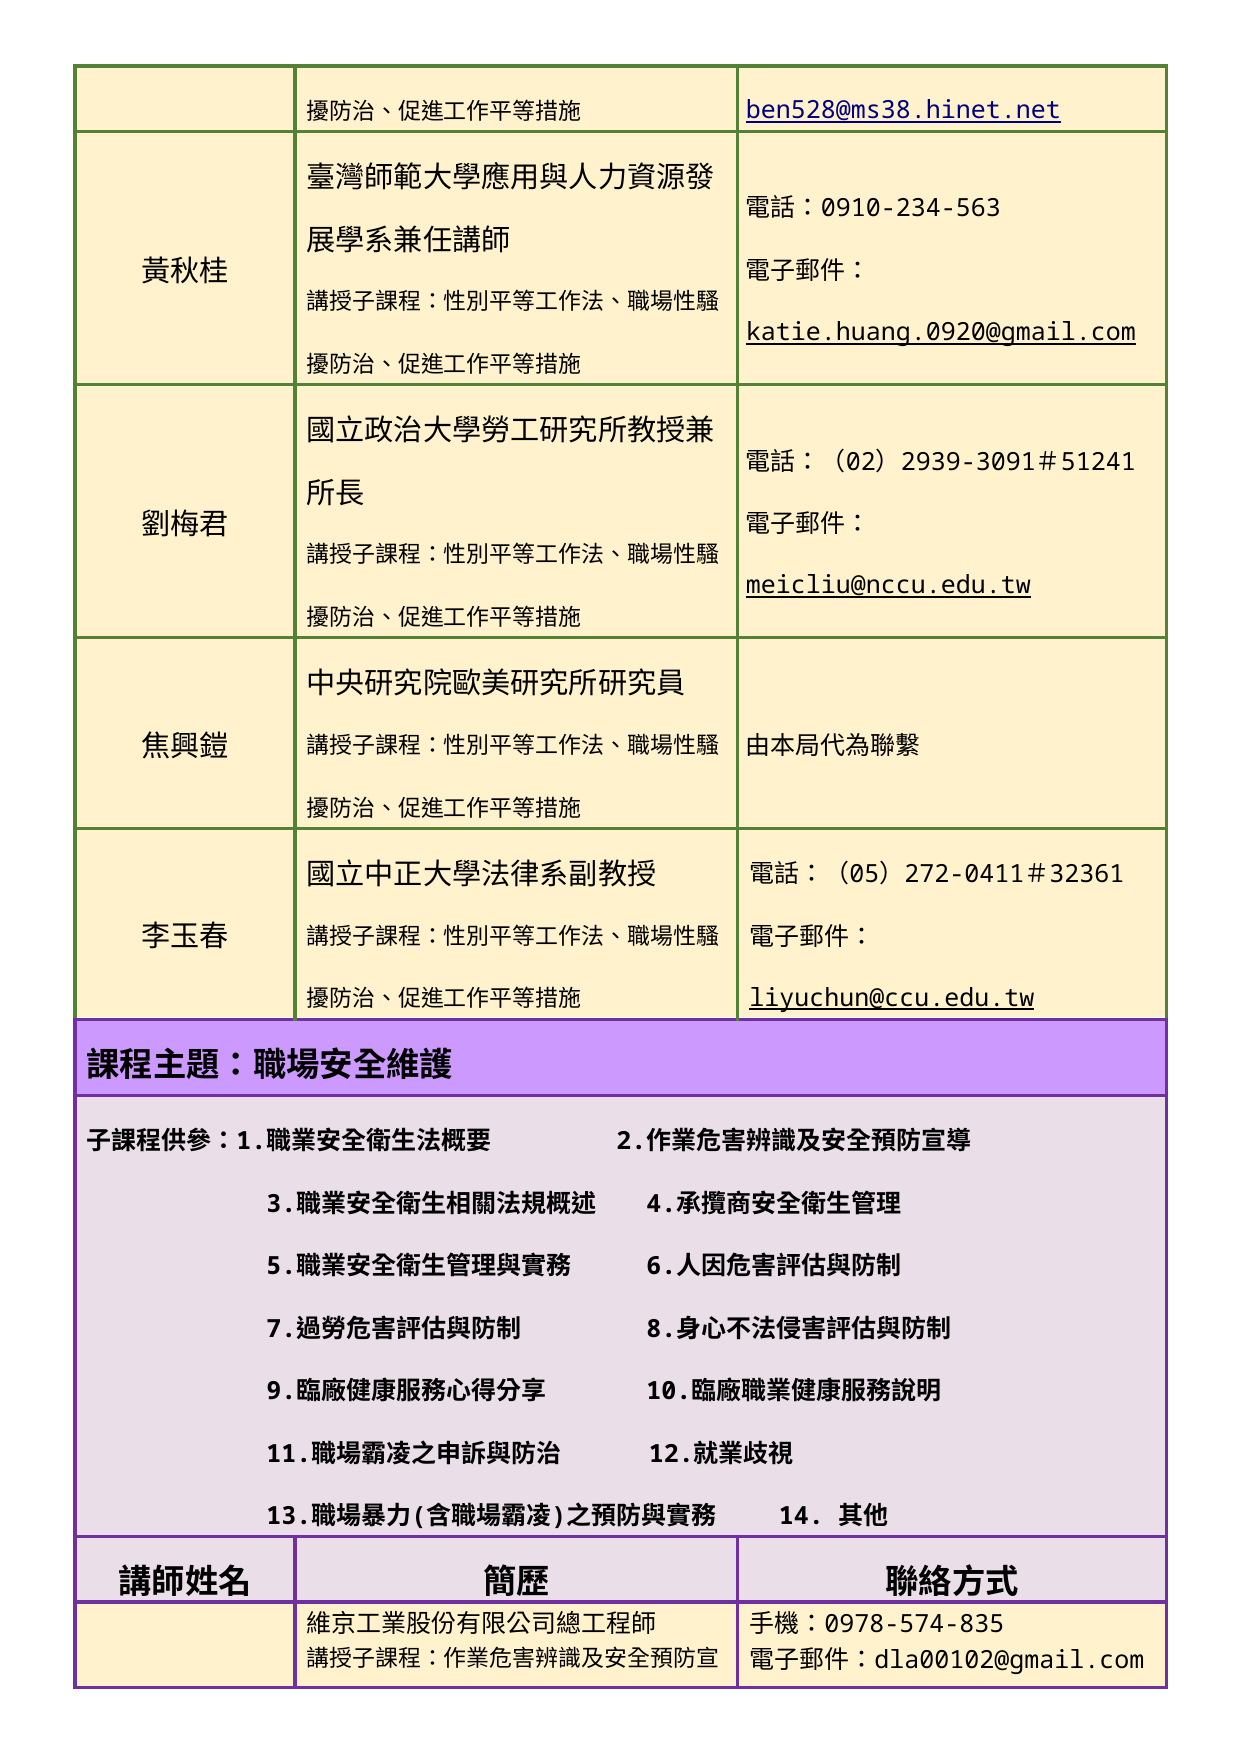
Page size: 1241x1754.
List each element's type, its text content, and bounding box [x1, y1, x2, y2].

table_cell 由本局代為聯繫 [739, 639, 1165, 827]
table_cell 國立政治大學勞工研究所教授兼所長 講授子課程：性別平等工作法、職場性騷擾防治、促進工作平等措施 [297, 386, 736, 636]
table_cell 維京工業股份有限公司總工程師 講授子課程：作業危害辨識及安全預防宣 [297, 1604, 736, 1686]
table_cell 臺灣師範大學應用與人力資源發展學系兼任講師 講授子課程：性別平等工作法、職場性騷擾防治、促進工作平等措施 [297, 133, 736, 383]
table_cell 黃秋桂 [77, 133, 293, 383]
table_cell 劉梅君 [77, 386, 293, 636]
table_cell 聯絡方式 [739, 1538, 1165, 1600]
table_cell 電話：（02）2939-3091＃51241 電子郵件：meicliu@nccu.edu.tw [739, 386, 1165, 636]
table_cell 電話：（05）272-0411＃32361 電子郵件：liyuchun@ccu.edu.tw [739, 830, 1165, 1017]
table_cell 講師姓名 [77, 1538, 293, 1600]
table_cell 焦興鎧 [77, 639, 293, 827]
table_cell [77, 1604, 293, 1686]
table_cell 手機：0978-574-835 電子郵件：dla00102@gmail.com [739, 1604, 1165, 1686]
table_cell ben528@ms38.hinet.net [739, 68, 1165, 130]
table_cell [77, 68, 293, 130]
table_cell 國立中正大學法律系副教授 講授子課程：性別平等工作法、職場性騷擾防治、促進工作平等措施 [297, 830, 736, 1017]
table_cell 子課程供參：1.職業安全衛生法概要 2.作業危害辨識及安全預防宣導 3.職業安全衛生相關法規概述 4.承攬商安全衛生管理 5.職業安全衛生管理與實務 6.人因危害評估與防制 7.過勞危害評估與防制 8.身心不法侵害評估與防制 9.臨廠健康服務心得分享 10.臨廠職業健康服務說明 11.職場霸凌之申訴與防治 12.就業歧視 13.職場暴力(含職場霸凌)之預防與實務 14. 其他 [77, 1097, 1165, 1535]
table_cell 簡歷 [297, 1538, 736, 1600]
table_cell 李玉春 [77, 830, 293, 1017]
table_cell 課程主題：職場安全維護 [77, 1021, 1165, 1094]
table_cell 擾防治、促進工作平等措施 [297, 68, 736, 130]
table_cell 中央研究院歐美研究所研究員 講授子課程：性別平等工作法、職場性騷擾防治、促進工作平等措施 [297, 639, 736, 827]
table_cell 電話：0910-234-563 電子郵件：katie.huang.0920@gmail.com [739, 133, 1165, 383]
